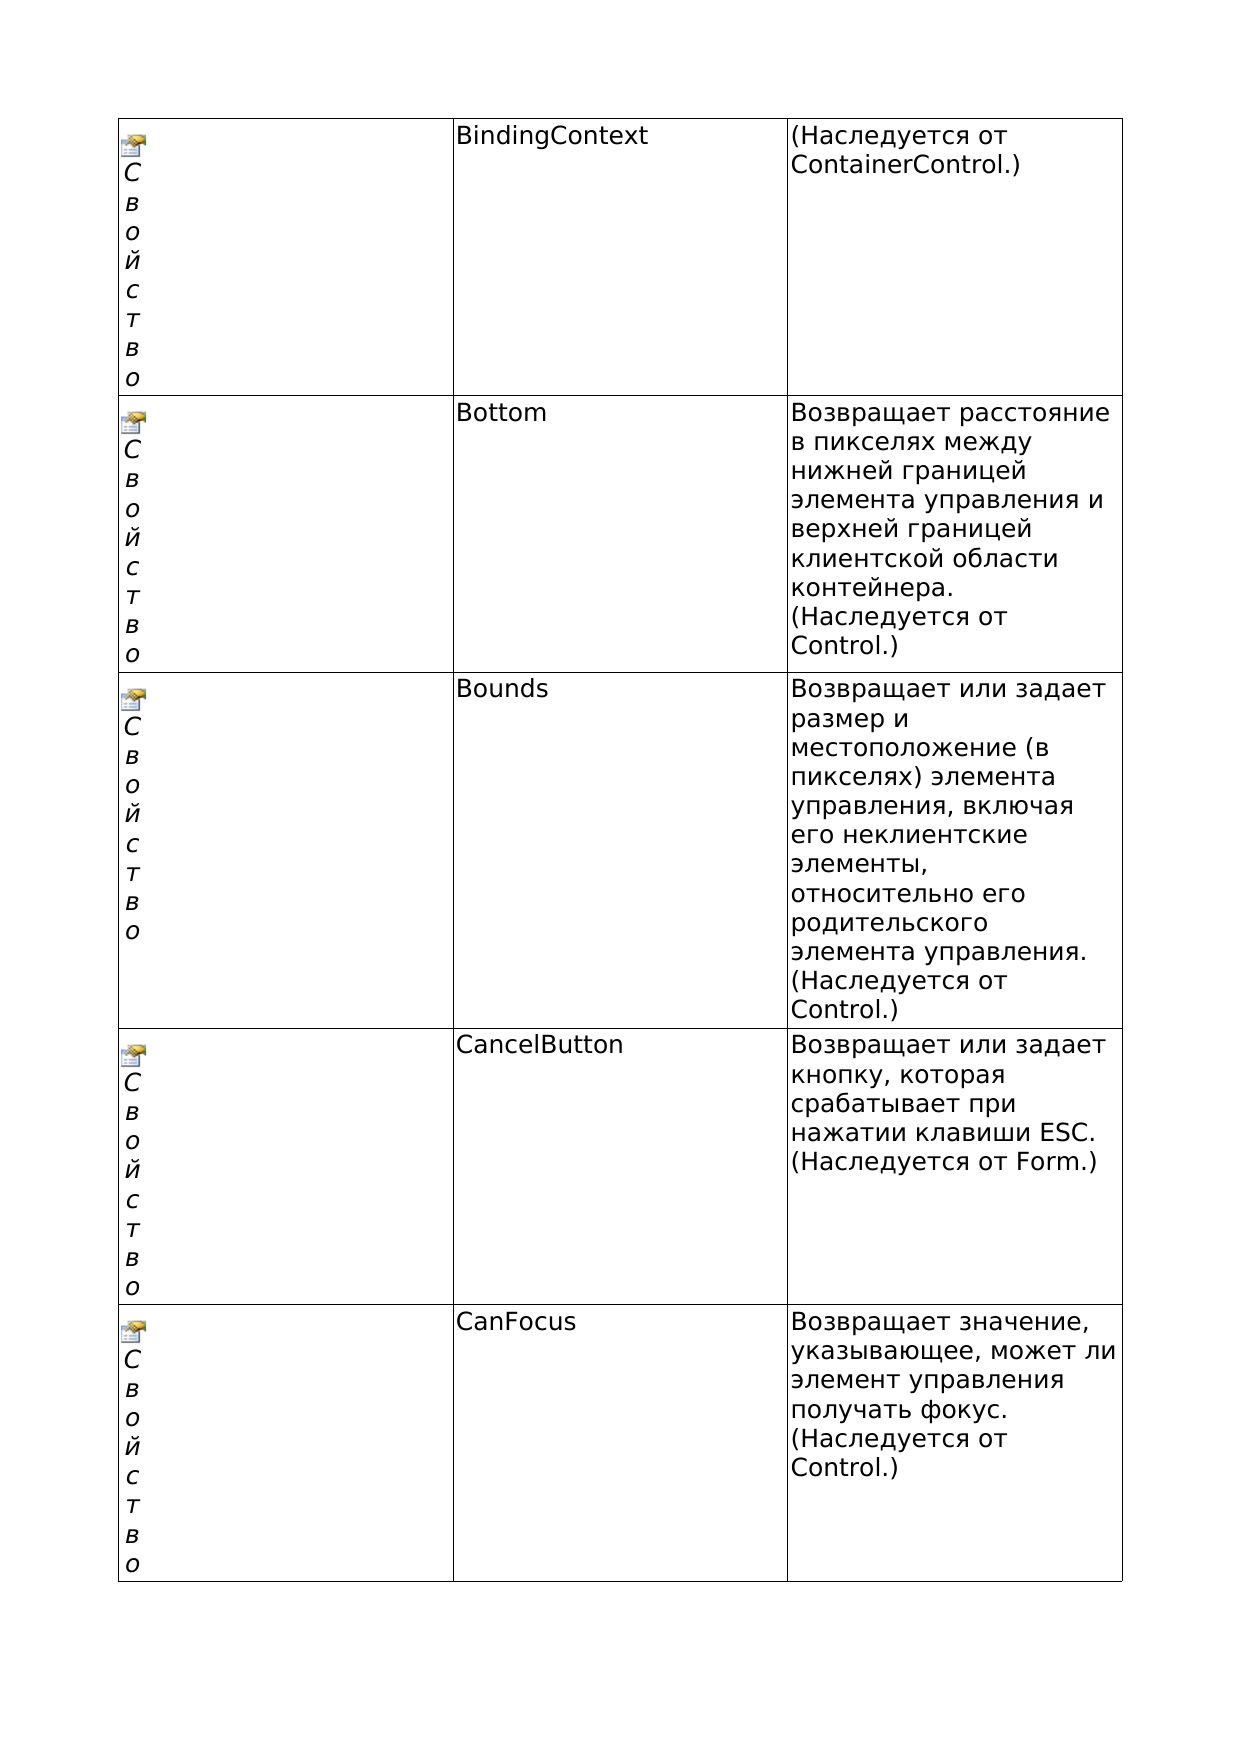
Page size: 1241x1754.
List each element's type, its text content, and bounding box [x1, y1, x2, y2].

table_cell [119, 396, 453, 672]
table_cell Возвращает или задает кнопку, которая срабатывает при нажатии клавиши ESC. (Наследуется от Form.) [788, 1029, 1122, 1304]
table_cell Возвращает значение, указывающее, может ли элемент управления получать фокус. (Наследуется от Control.) [788, 1305, 1122, 1581]
table_cell CancelButton [454, 1029, 787, 1304]
table_cell [119, 673, 453, 1028]
table_cell CanFocus [454, 1305, 787, 1581]
table_cell (Наследуется от ContainerControl.) [788, 119, 1122, 395]
table_cell [119, 1029, 453, 1304]
table_cell Возвращает расстояние в пикселях между нижней границей элемента управления и верхней границей клиентской области контейнера. (Наследуется от Control.) [788, 396, 1122, 672]
picture [121, 133, 147, 159]
picture [121, 1043, 147, 1069]
picture [121, 687, 147, 713]
table_cell Bottom [454, 396, 787, 672]
picture [121, 410, 147, 436]
picture [121, 1320, 147, 1345]
table_cell [119, 119, 453, 395]
table_cell Bounds [454, 673, 787, 1028]
table_cell [119, 1305, 453, 1581]
table_cell Возвращает или задает размер и местоположение (в пикселях) элемента управления, включая его неклиентские элементы, относительно его родительского элемента управления. (Наследуется от Control.) [788, 673, 1122, 1028]
table_cell BindingContext [454, 119, 787, 395]
